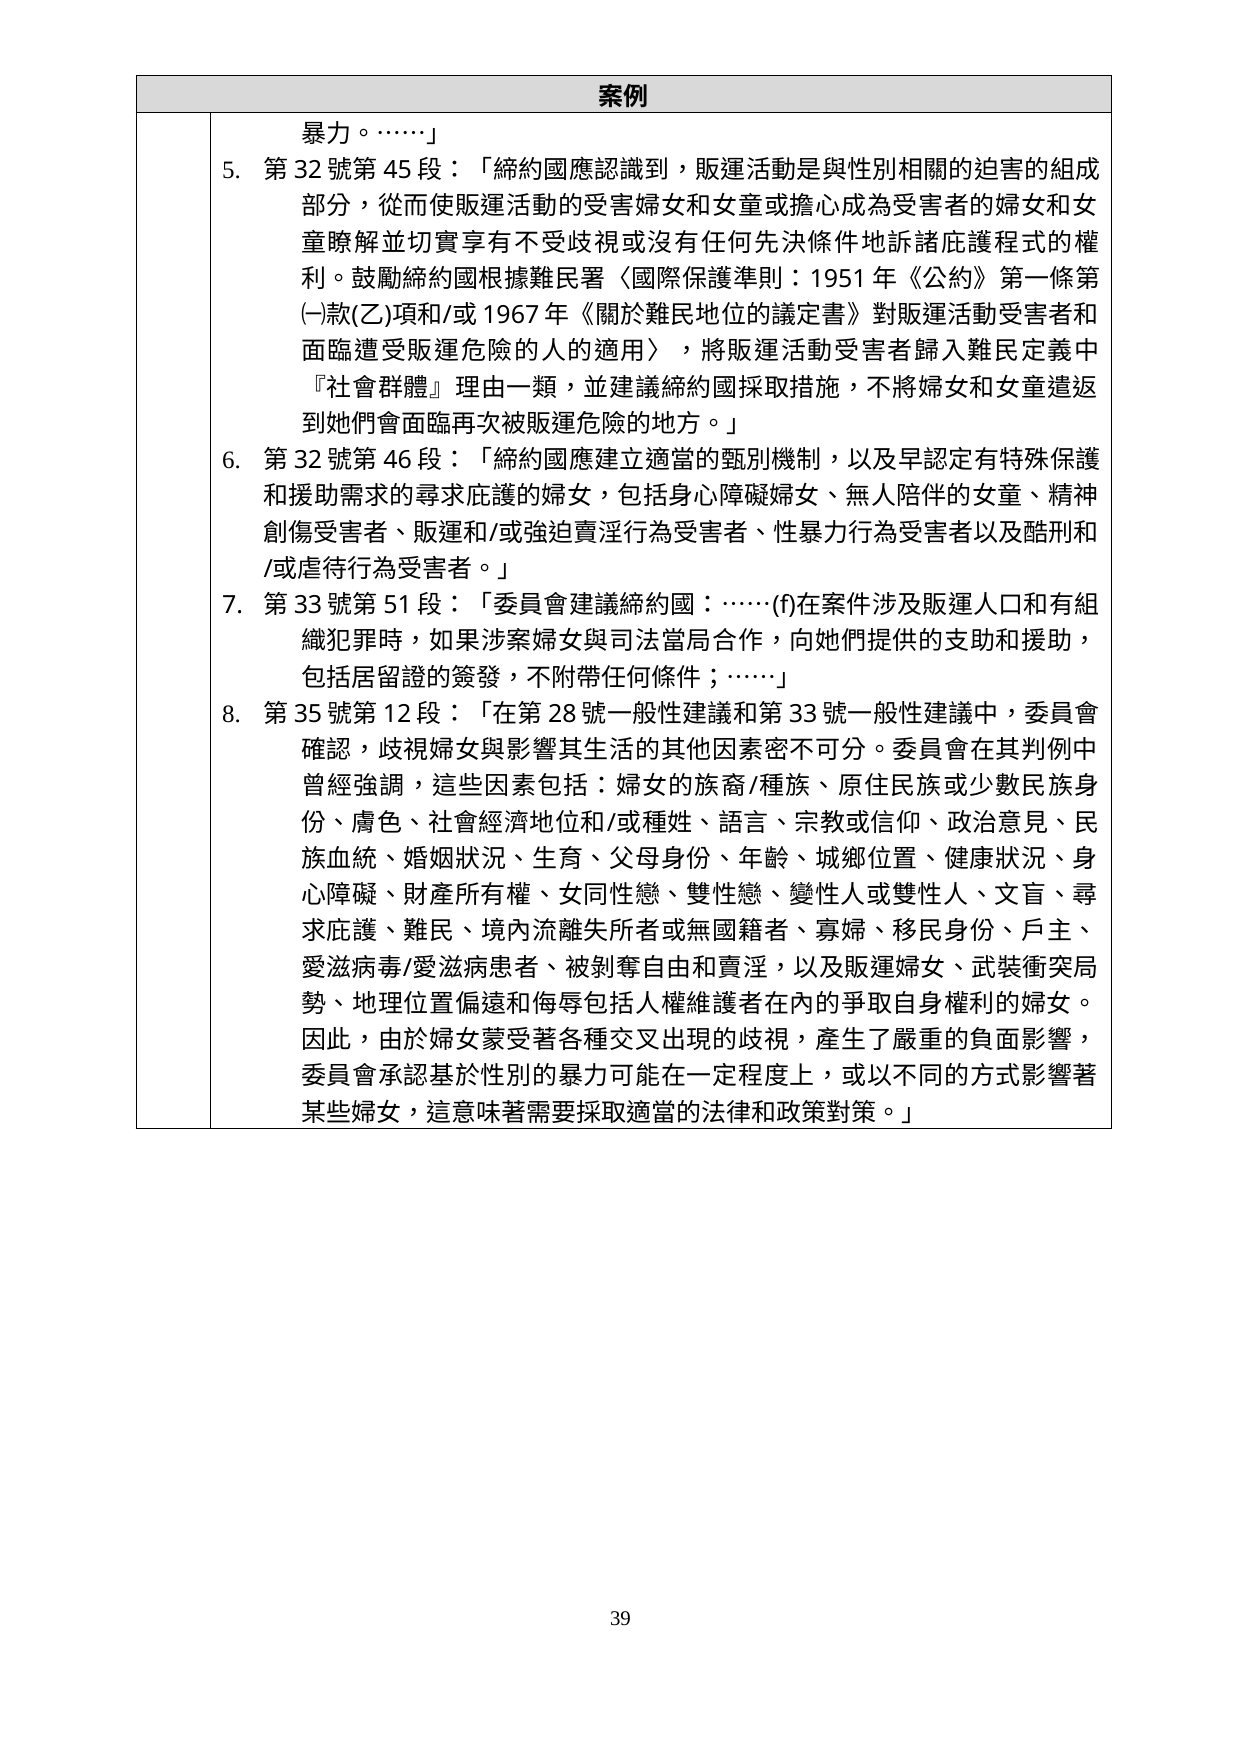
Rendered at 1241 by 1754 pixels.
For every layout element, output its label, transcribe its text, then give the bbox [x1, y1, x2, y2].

table_cell CEDAW條文： 第6條：「締約各國應採取一切適當措施，包括制定法律，以禁止一切形式販賣婦女及意圖營利使婦女賣淫的行為。」 第2條：「締約各國譴責對婦女一切形式的歧視，協議立即用一切適當辦法，推行消除對婦女歧視的政策。為此目的，承擔：……（b）採取適當立法和其他措施，包括在適當情況下實行制裁，以禁止對婦女的一切歧視；（c）為婦女確立與男子平等權利的法律保護，通過各國的主管法庭及其他公共機構，保證切實保護婦女不受任何歧視；（d）不採取任何歧視婦女的行為或做法，並保證政府當局和公共機構的行動都不違背這項義務；（e）採取一切適當措施，消除任何個人、組織或企業對婦女的歧視；（f）採取一切適當措施，包括制定法律，以修改或廢除構成對婦女歧視的現行法律、規章、習俗和慣例；……」 一般性建議： 第19號第6段：「《公約》第1條界定對婦女的歧視。歧視的定義包括基於性別的暴力，即針對其為女性而施加暴力或不成比例地影響女性。包括身體、心理或性的傷害、痛苦、施加威脅、壓制和剝奪其他行動自由。基於性別的暴力可能違犯《公約》的具體條款，不論這些條款是否明文提到暴力。」 第19號第7段：「基於性別的暴力，損害或阻礙婦女享有基於一般國際法或具體的人權公約所載列的人權和基本自由，符合《公約》第1條所指的歧視。該等權利和自由包含：(a)生命權；(b)不受酷刑、不人道或有辱人格的待遇或懲罰的權利；……(d)自由和人身安全權利；……」 第19號第24段：「……消除對婦女歧視委員會建議：……(g)必須採取具體的預防和懲罰性措施，以消除販運婦女和性剝削的行為；(h)締約國報告中應敘述這些問題的嚴重程度以及為保護賣淫婦女、被販運婦女或受到其他形式性剝削的婦女而採取的措施，包括刑罰規定、預防性和恢復措施。也應說明這些措施的有效性；(i)應提供有效的申訴程序和救濟辦法，包括賠償損失；……」 第31號第60段：「締約國有義務質疑和改變限制婦女和女童充分行使其人權和自由的父權意識形態和結構。許多女童和婦女都經歷過社會排斥和貧窮，這使她們更有可能遭受剝削、有害做法和其他形式的基於性別的暴力。……」 第32號第45段：「締約國應認識到，販運活動是與性別相關的迫害的組成部分，從而使販運活動的受害婦女和女童或擔心成為受害者的婦女和女童瞭解並切實享有不受歧視或沒有任何先決條件地訴諸庇護程式的權利。鼓勵締約國根據難民署〈國際保護準則：1951年《公約》第一條第㈠款(乙)項和/或1967年《關於難民地位的議定書》對販運活動受害者和面臨遭受販運危險的人的適用〉，將販運活動受害者歸入難民定義中『社會群體』理由一類，並建議締約國採取措施，不將婦女和女童遣返到她們會面臨再次被販運危險的地方。」 第32號第46段：「締約國應建立適當的甄別機制，以及早認定有特殊保護和援助需求的尋求庇護的婦女，包括身心障礙婦女、無人陪伴的女童、精神創傷受害者、販運和/或強迫賣淫行為受害者、性暴力行為受害者以及酷刑和/或虐待行為受害者。」 第33號第51段：「委員會建議締約國：……(f)在案件涉及販運人口和有組織犯罪時，如果涉案婦女與司法當局合作，向她們提供的支助和援助，包括居留證的簽發，不附帶任何條件；……」 第35號第12段：「在第28號一般性建議和第33號一般性建議中，委員會確認，歧視婦女與影響其生活的其他因素密不可分。委員會在其判例中曾經強調，這些因素包括：婦女的族裔/種族、原住民族或少數民族身份、膚色、社會經濟地位和/或種姓、語言、宗教或信仰、政治意見、民族血統、婚姻狀況、生育、父母身份、年齡、城鄉位置、健康狀況、身心障礙、財產所有權、女同性戀、雙性戀、變性人或雙性人、文盲、尋求庇護、難民、境內流離失所者或無國籍者、寡婦、移民身份、戶主、愛滋病毒/愛滋病患者、被剝奪自由和賣淫，以及販運婦女、武裝衝突局勢、地理位置偏遠和侮辱包括人權維護者在內的爭取自身權利的婦女。因此，由於婦女蒙受著各種交叉出現的歧視，產生了嚴重的負面影響，委員會承認基於性別的暴力可能在一定程度上，或以不同的方式影響著某些婦女，這意味著需要採取適當的法律和政策對策。」 [211, 113, 1111, 1128]
table_header 案例 [137, 76, 1111, 112]
table_cell [137, 113, 210, 1128]
